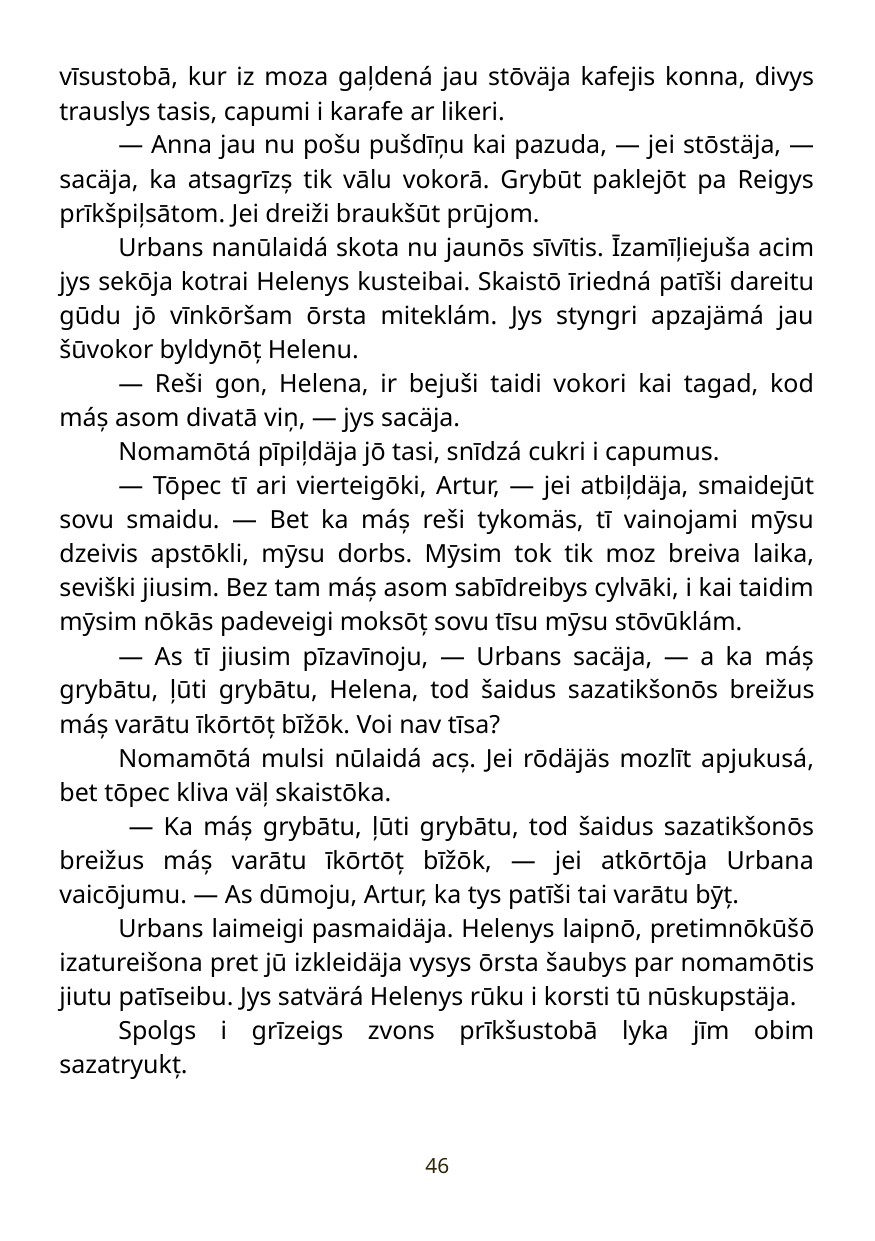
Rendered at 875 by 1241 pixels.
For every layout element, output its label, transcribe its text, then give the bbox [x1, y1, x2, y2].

text — Ka máș grybātu, ļūti grybātu, tod šaidus sazatikšonōs breižus máș varātu īkōrtōț bīžōk, — jei atkōrtōja Urbana vaicōjumu. — As dūmoju, Artur, ka tys patīši tai varātu bȳț. [59, 808, 815, 911]
text Nomamōtá mulsi nūlaidá acș. Jei rōdäjäs mozlīt apjukusá, bet tōpec kliva väļ skaistōka. [59, 740, 815, 808]
text — As tī jiusim pīzavīnoju, — Urbans sacäja, — a ka máș grybātu, ļūti grybātu, Helena, tod šaidus sazatikšonōs breižus máș varātu īkōrtōț bīžōk. Voi nav tīsa? [59, 638, 815, 740]
text — Tōpec tī ari vierteigōki, Artur, — jei atbiļdäja, smaidejūt sovu smaidu. — Bet ka máș reši tykomäs, tī vainojami mȳsu dzeivis apstōkli, mȳsu dorbs. Mȳsim tok tik moz breiva laika, seviški jiusim. Bez tam máș asom sabīdreibys cylvāki, i kai taidim mȳsim nōkās padeveigi moksōț sovu tīsu mȳsu stōvūklám. [59, 468, 815, 638]
text — Anna jau nu pošu pušdīņu kai pazuda, — jei stōstäja, — sacäja, ka atsagrīzș tik vālu vokorā. Grybūt paklejōt pa Reigys prīkšpiļsātom. Jei dreiži braukšūt prūjom. [59, 127, 815, 229]
text vīsustobā, kur iz moza gaļdená jau stōväja kafejis konna, divys trauslys tasis, capumi i karafe ar likeri. [59, 59, 815, 127]
text Urbans laimeigi pasmaidäja. Helenys laipnō, pretimnōkūšō izatureišona pret jū izkleidäja vysys ōrsta šaubys par nomamōtis jiutu patīseibu. Jys satvärá Helenys rūku i korsti tū nūskupstäja. [59, 911, 815, 1013]
text Urbans nanūlaidá skota nu jaunōs sīvītis. Īzamīļiejuša acim jys sekōja kotrai Helenys kusteibai. Skaistō īriedná patīši dareitu gūdu jō vīnkōršam ōrsta miteklám. Jys styngri apzajämá jau šūvokor byldynōț Helenu. [59, 229, 815, 366]
text Nomamōtá pīpiļdäja jō tasi, snīdzá cukri i capumus. [59, 434, 815, 468]
text — Reši gon, Helena, ir bejuši taidi vokori kai tagad, kod máș asom divatā viņ, — jys sacäja. [59, 366, 815, 434]
text Spolgs i grīzeigs zvons prīkšustobā lyka jīm obim sazatryukț. [59, 1013, 815, 1081]
